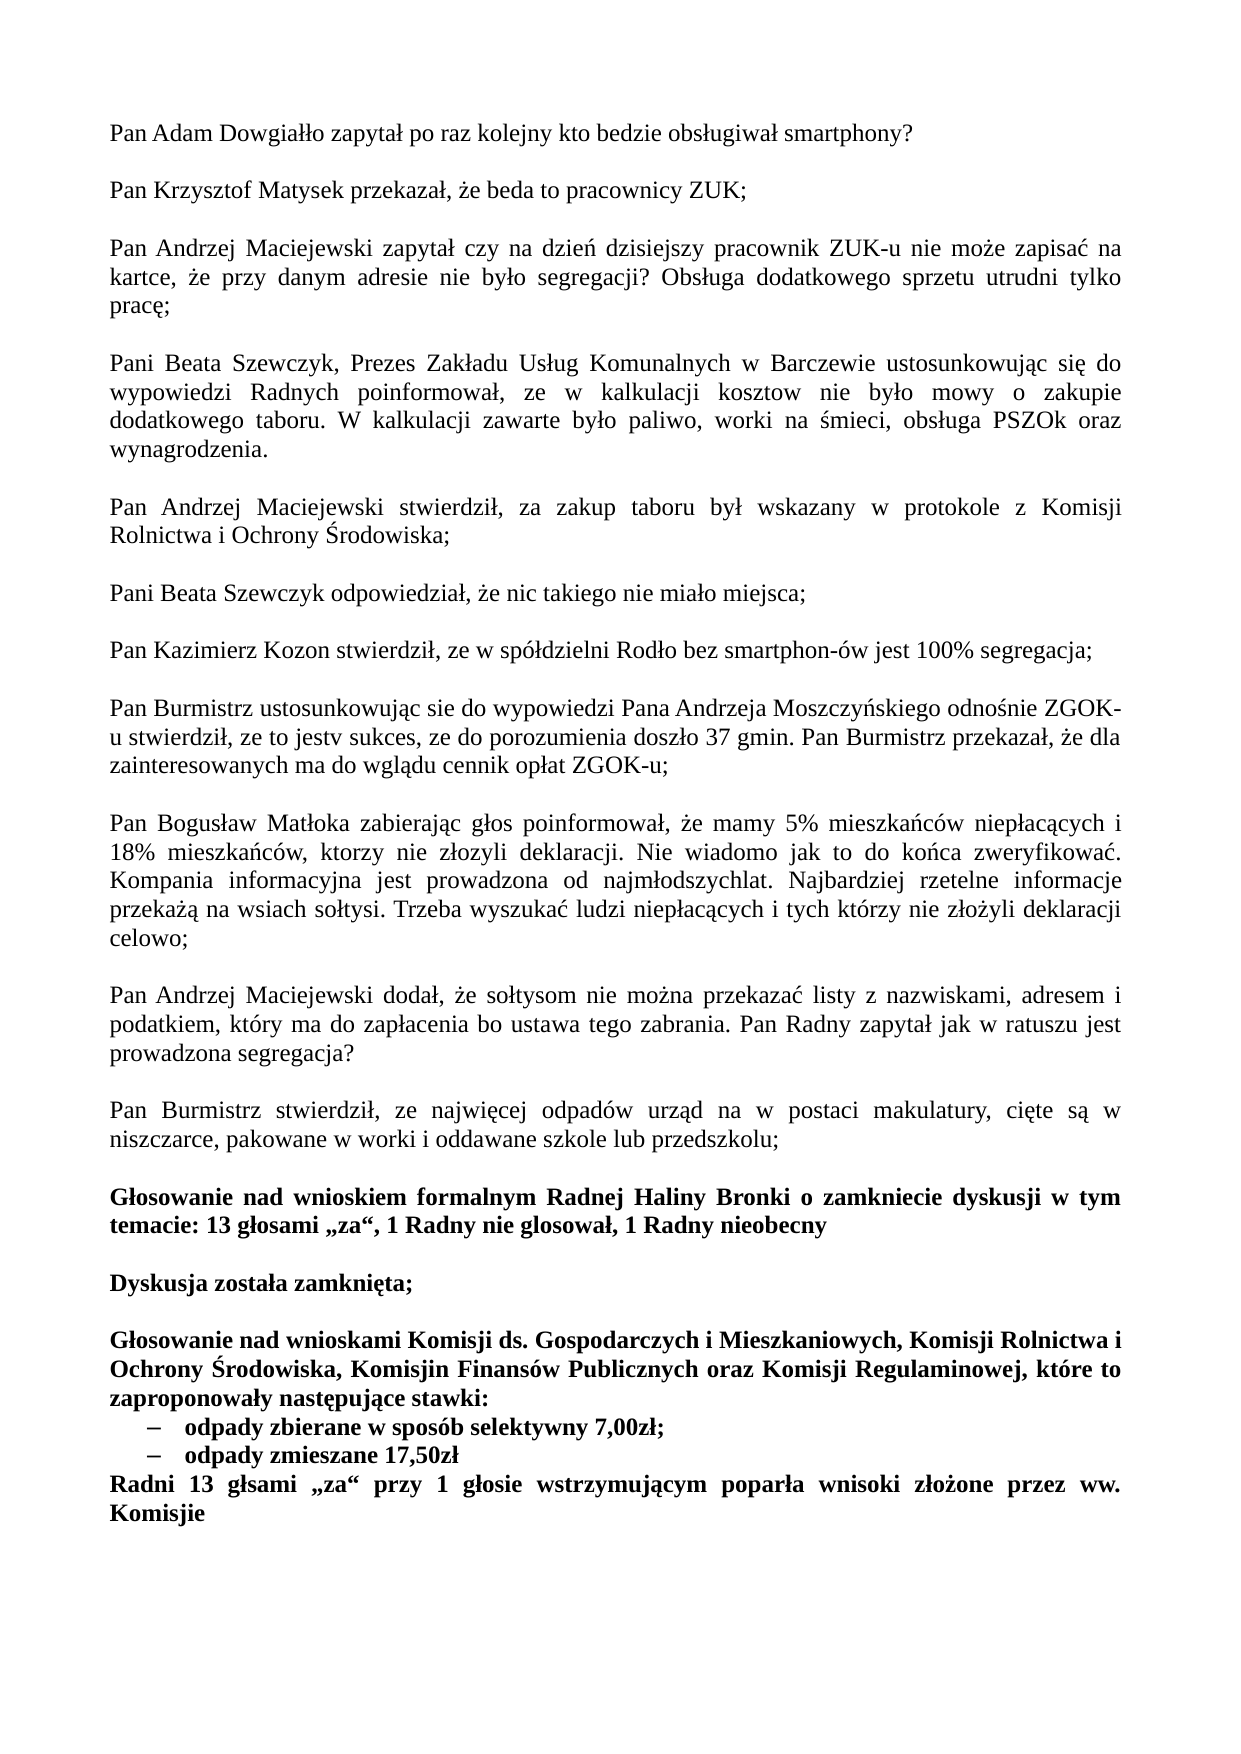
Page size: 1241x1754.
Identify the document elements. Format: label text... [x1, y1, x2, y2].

text Pan Krzysztof Matysek przekazał, że beda to pracownicy ZUK; [109, 176, 1123, 204]
text Głosowanie nad wnioskiem formalnym Radnej Haliny Bronki o zamkniecie dyskusji w tym temacie: 13 głosami „za“, 1 Radny nie glosował, 1 Radny nieobecny [109, 1182, 1123, 1239]
text Pan Bogusław Matłoka zabierając głos poinformował, że mamy 5% mieszkańców niepłacących i 18% mieszkańców, ktorzy nie złozyli deklaracji. Nie wiadomo jak to do końca zweryfikować. Kompania informacyjna jest prowadzona od najmłodszychlat. Najbardziej rzetelne informacje przekażą na wsiach sołtysi. Trzeba wyszukać ludzi niepłacących i tych którzy nie złożyli deklaracji celowo; [109, 808, 1123, 952]
text Pan Burmistrz stwierdził, ze najwięcej odpadów urząd na w postaci makulatury, cięte są w niszczarce, pakowane w worki i oddawane szkole lub przedszkolu; [109, 1096, 1123, 1153]
list odpady zbierane w sposób selektywny 7,00zł; [147, 1412, 1123, 1441]
text Pan Andrzej Maciejewski dodał, że sołtysom nie można przekazać listy z nazwiskami, adresem i podatkiem, który ma do zapłacenia bo ustawa tego zabrania. Pan Radny zapytał jak w ratuszu jest prowadzona segregacja? [109, 981, 1123, 1067]
text Pan Kazimierz Kozon stwierdził, ze w spółdzielni Rodło bez smartphon-ów jest 100% segregacja; [109, 636, 1123, 664]
text Pani Beata Szewczyk odpowiedział, że nic takiego nie miało miejsca; [109, 578, 1123, 607]
list odpady zmieszane 17,50zł [147, 1441, 1123, 1469]
text Dyskusja została zamknięta; [109, 1268, 1123, 1297]
text Pan Burmistrz ustosunkowując sie do wypowiedzi Pana Andrzeja Moszczyńskiego odnośnie ZGOK-u stwierdził, ze to jestv sukces, ze do porozumienia doszło 37 gmin. Pan Burmistrz przekazał, że dla zainteresowanych ma do wglądu cennik opłat ZGOK-u; [109, 693, 1123, 779]
text Pani Beata Szewczyk, Prezes Zakładu Usług Komunalnych w Barczewie ustosunkowując się do wypowiedzi Radnych poinformował, ze w kalkulacji kosztow nie było mowy o zakupie dodatkowego taboru. W kalkulacji zawarte było paliwo, worki na śmieci, obsługa PSZOk oraz wynagrodzenia. [109, 348, 1123, 463]
text Głosowanie nad wnioskami Komisji ds. Gospodarczych i Mieszkaniowych, Komisji Rolnictwa i Ochrony Środowiska, Komisjin Finansów Publicznych oraz Komisji Regulaminowej, które to zaproponowały następujące stawki: [109, 1326, 1123, 1412]
text Pan Andrzej Maciejewski zapytał czy na dzień dzisiejszy pracownik ZUK-u nie może zapisać na kartce, że przy danym adresie nie było segregacji? Obsługa dodatkowego sprzetu utrudni tylko pracę; [109, 233, 1123, 319]
text Pan Adam Dowgiałło zapytał po raz kolejny kto bedzie obsługiwał smartphony? [109, 118, 1123, 147]
text Pan Andrzej Maciejewski stwierdził, za zakup taboru był wskazany w protokole z Komisji Rolnictwa i Ochrony Środowiska; [109, 492, 1123, 549]
text Radni 13 głsami „za“ przy 1 głosie wstrzymującym poparła wnisoki złożone przez ww. Komisjie [109, 1469, 1123, 1527]
